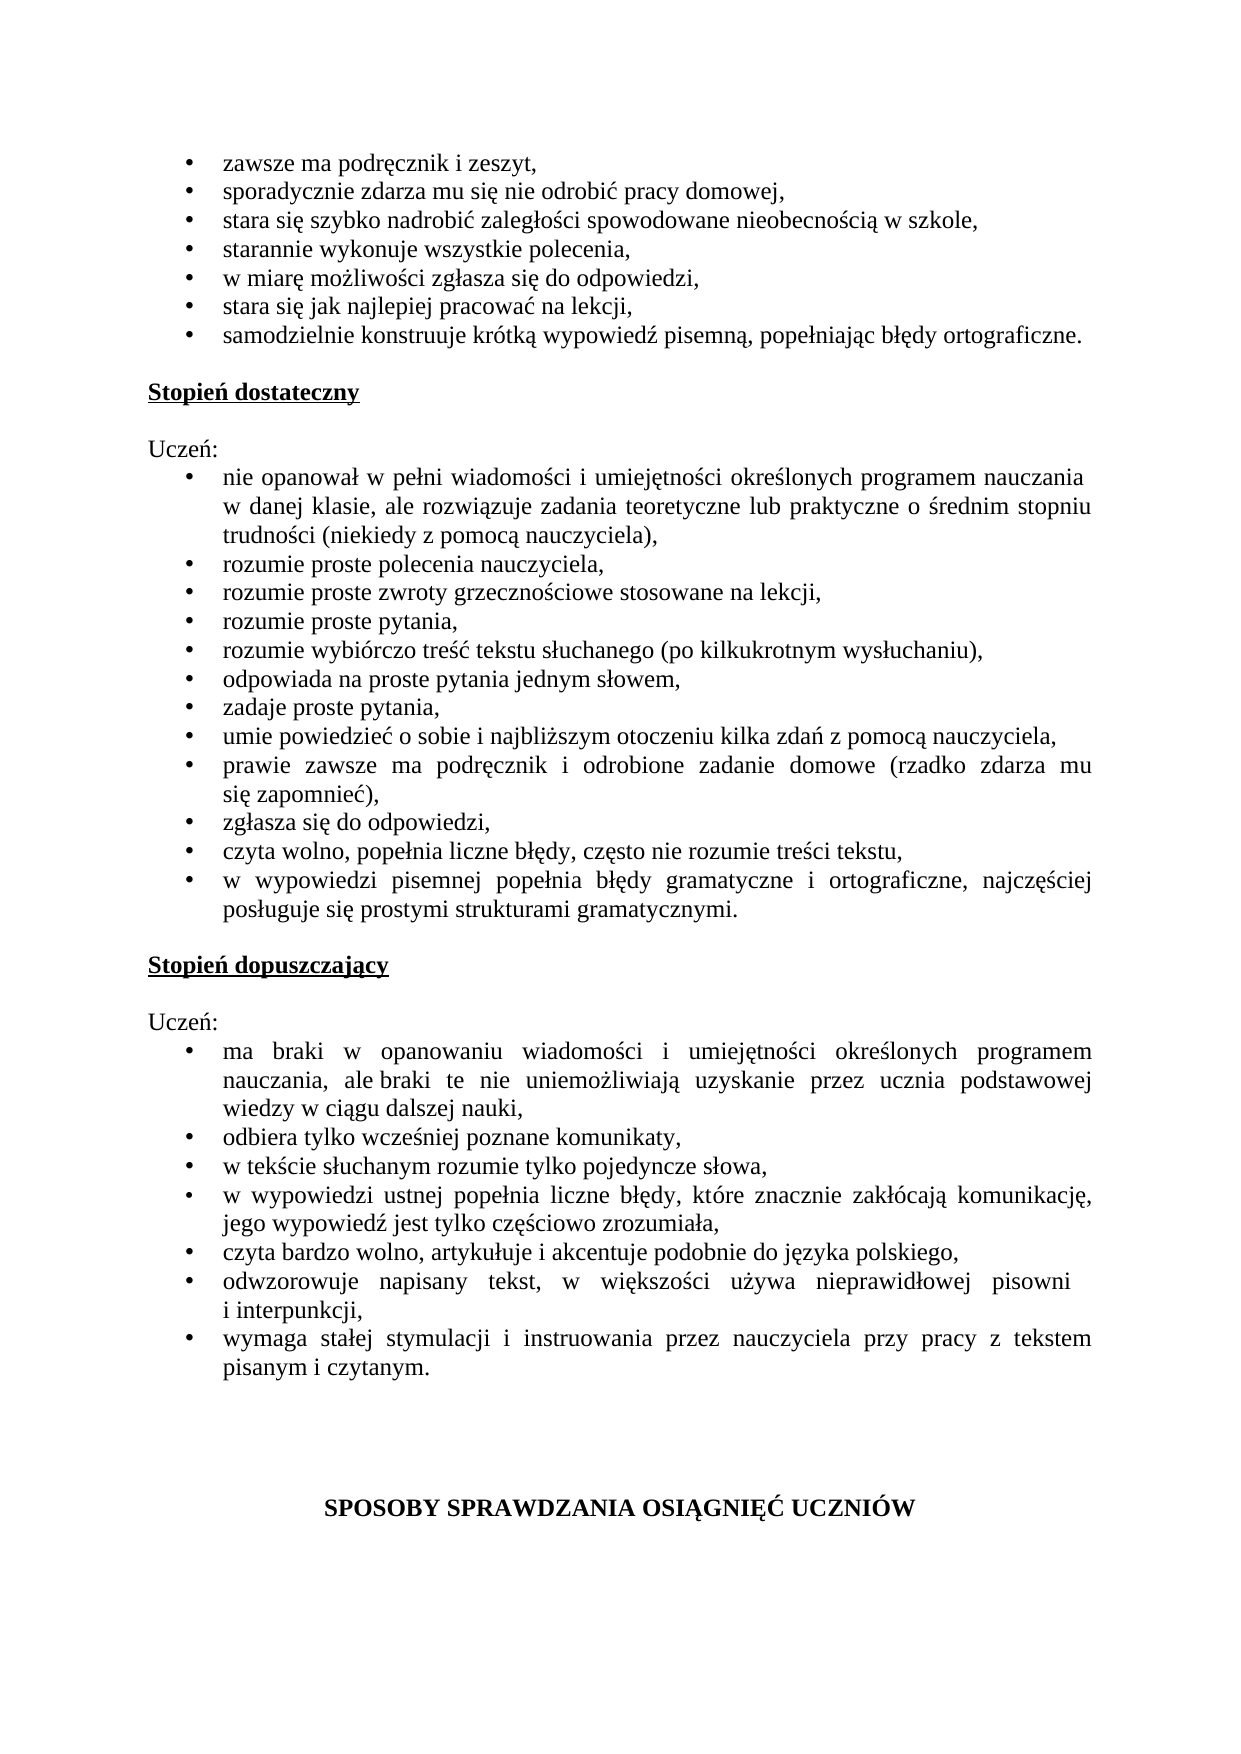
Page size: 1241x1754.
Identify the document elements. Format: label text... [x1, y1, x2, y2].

text Uczeń: [148, 434, 1093, 462]
text SPOSOBY SPRAWDZANIA OSIĄGNIĘĆ UCZNIÓW [148, 1493, 1093, 1522]
list odwzorowuje napisany tekst, w większości używa nieprawidłowej pisowni i interpunkcji, [185, 1266, 1093, 1323]
text Uczeń: [148, 1007, 1093, 1036]
list czyta bardzo wolno, artykułuje i akcentuje podobnie do języka polskiego, [185, 1237, 1093, 1266]
list sporadycznie zdarza mu się nie odrobić pracy domowej, [185, 176, 1093, 205]
list odpowiada na proste pytania jednym słowem, [185, 664, 1093, 692]
list rozumie proste polecenia nauczyciela, [185, 549, 1093, 577]
list w miarę możliwości zgłasza się do odpowiedzi, [185, 263, 1093, 291]
list odbiera tylko wcześniej poznane komunikaty, [185, 1122, 1093, 1151]
list zawsze ma podręcznik i zeszyt, [185, 148, 1093, 176]
list stara się jak najlepiej pracować na lekcji, [185, 291, 1093, 320]
list zgłasza się do odpowiedzi, [185, 807, 1093, 836]
list umie powiedzieć o sobie i najbliższym otoczeniu kilka zdań z pomocą nauczyciela, [185, 721, 1093, 750]
list zadaje proste pytania, [185, 692, 1093, 721]
list wymaga stałej stymulacji i instruowania przez nauczyciela przy pracy z tekstem pisanym i czytanym. [185, 1323, 1093, 1381]
list stara się szybko nadrobić zaległości spowodowane nieobecnością w szkole, [185, 205, 1093, 234]
list samodzielnie konstruuje krótką wypowiedź pisemną, popełniając błędy ortograficzne. [185, 320, 1093, 349]
list w wypowiedzi pisemnej popełnia błędy gramatyczne i ortograficzne, najczęściej posługuje się prostymi strukturami gramatycznymi. [185, 865, 1093, 922]
list w tekście słuchanym rozumie tylko pojedyncze słowa, [185, 1151, 1093, 1180]
list ma braki w opanowaniu wiadomości i umiejętności określonych programem nauczania, ale braki te nie uniemożliwiają uzyskanie przez ucznia podstawowej wiedzy w ciągu dalszej nauki, [185, 1036, 1093, 1122]
text Stopień dostateczny [148, 377, 1093, 406]
list starannie wykonuje wszystkie polecenia, [185, 234, 1093, 263]
list nie opanował w pełni wiadomości i umiejętności określonych programem nauczania w danej klasie, ale rozwiązuje zadania teoretyczne lub praktyczne o średnim stopniu trudności (niekiedy z pomocą nauczyciela), [185, 462, 1093, 549]
text Stopień dopuszczający [148, 950, 1093, 979]
list rozumie proste zwroty grzecznościowe stosowane na lekcji, [185, 577, 1093, 606]
list rozumie wybiórczo treść tekstu słuchanego (po kilkukrotnym wysłuchaniu), [185, 635, 1093, 664]
list czyta wolno, popełnia liczne błędy, często nie rozumie treści tekstu, [185, 836, 1093, 865]
list w wypowiedzi ustnej popełnia liczne błędy, które znacznie zakłócają komunikację, jego wypowiedź jest tylko częściowo zrozumiała, [185, 1180, 1093, 1237]
list prawie zawsze ma podręcznik i odrobione zadanie domowe (rzadko zdarza mu się zapomnieć), [185, 750, 1093, 807]
list rozumie proste pytania, [185, 606, 1093, 635]
